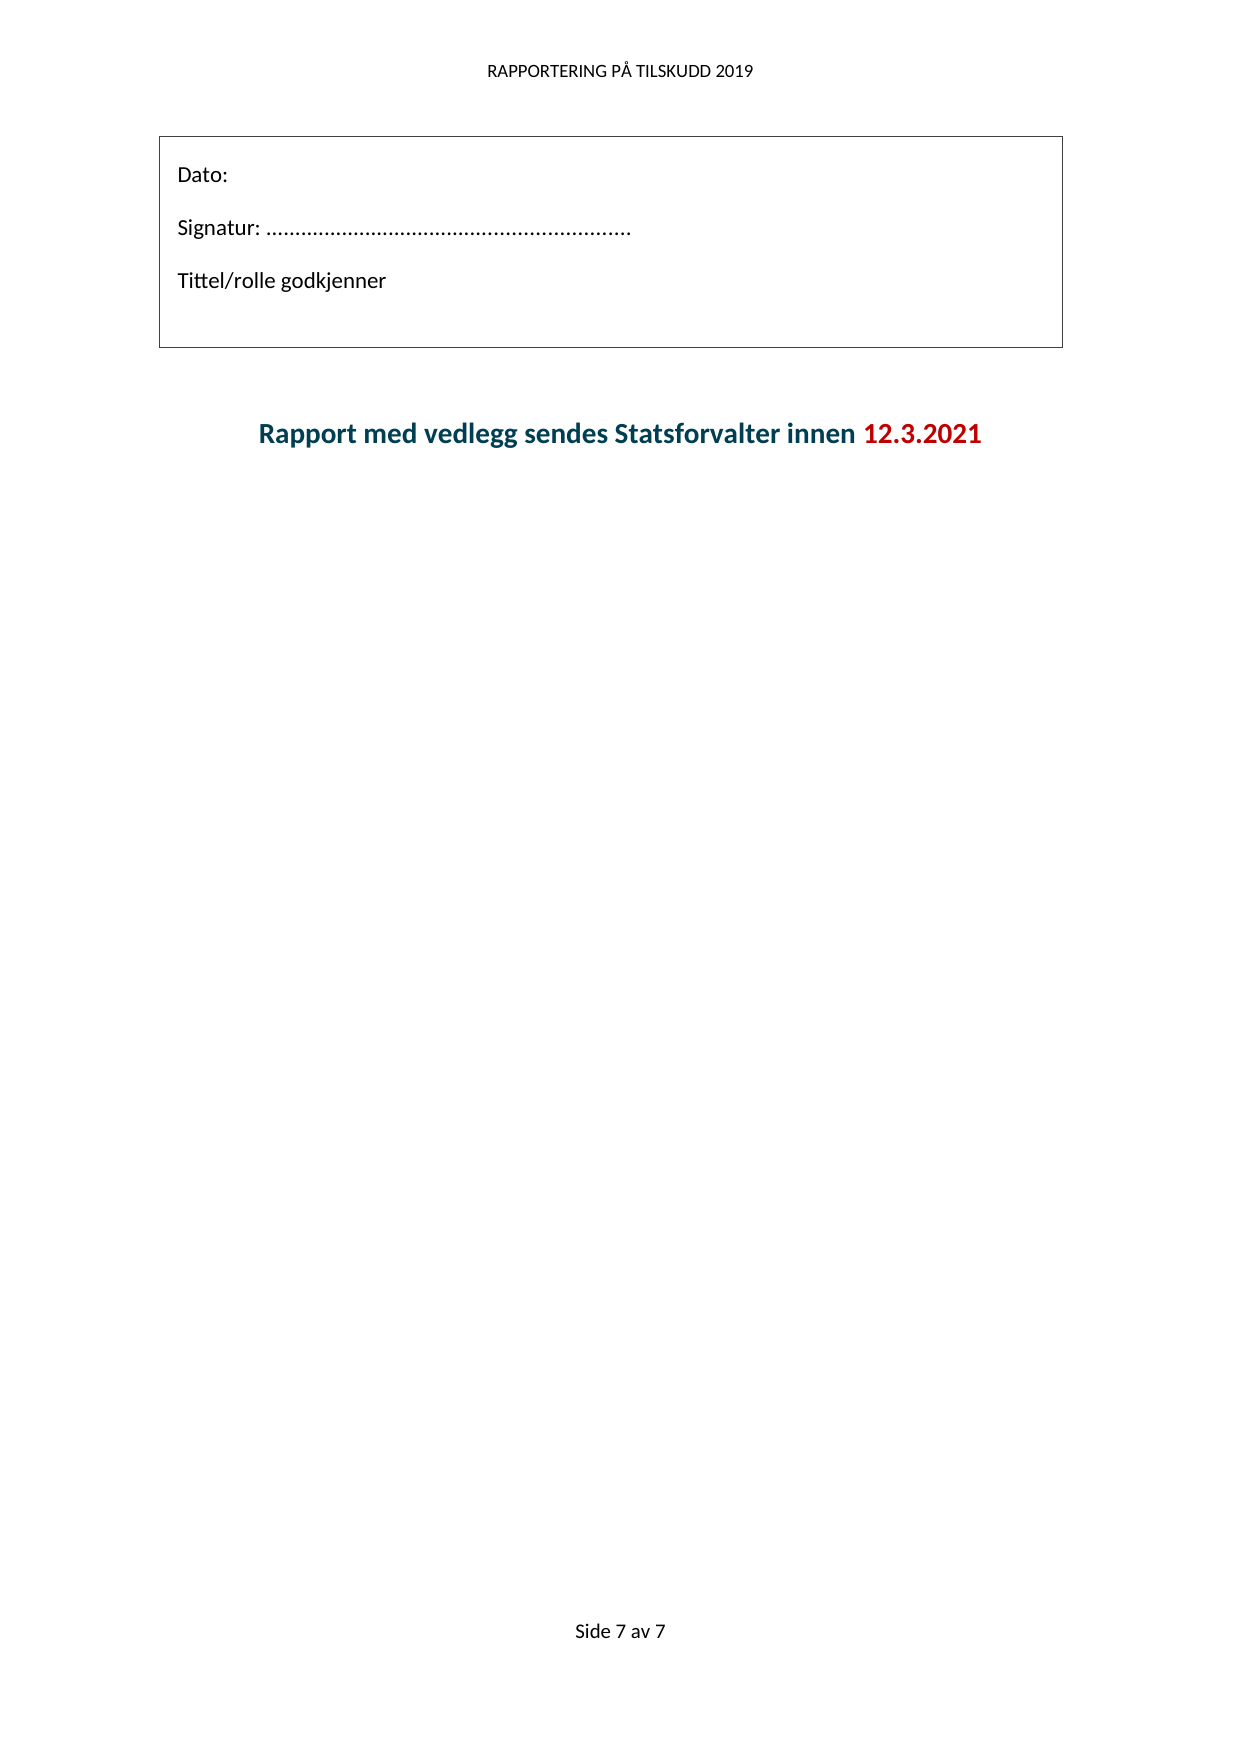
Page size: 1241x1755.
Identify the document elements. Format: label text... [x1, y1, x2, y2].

table_cell Dato: Signatur: Tittel/rolle godkjenner [160, 137, 1062, 346]
text Rapport med vedlegg sendes Statsforvalter innen 12.3.2021 [159, 415, 1081, 451]
